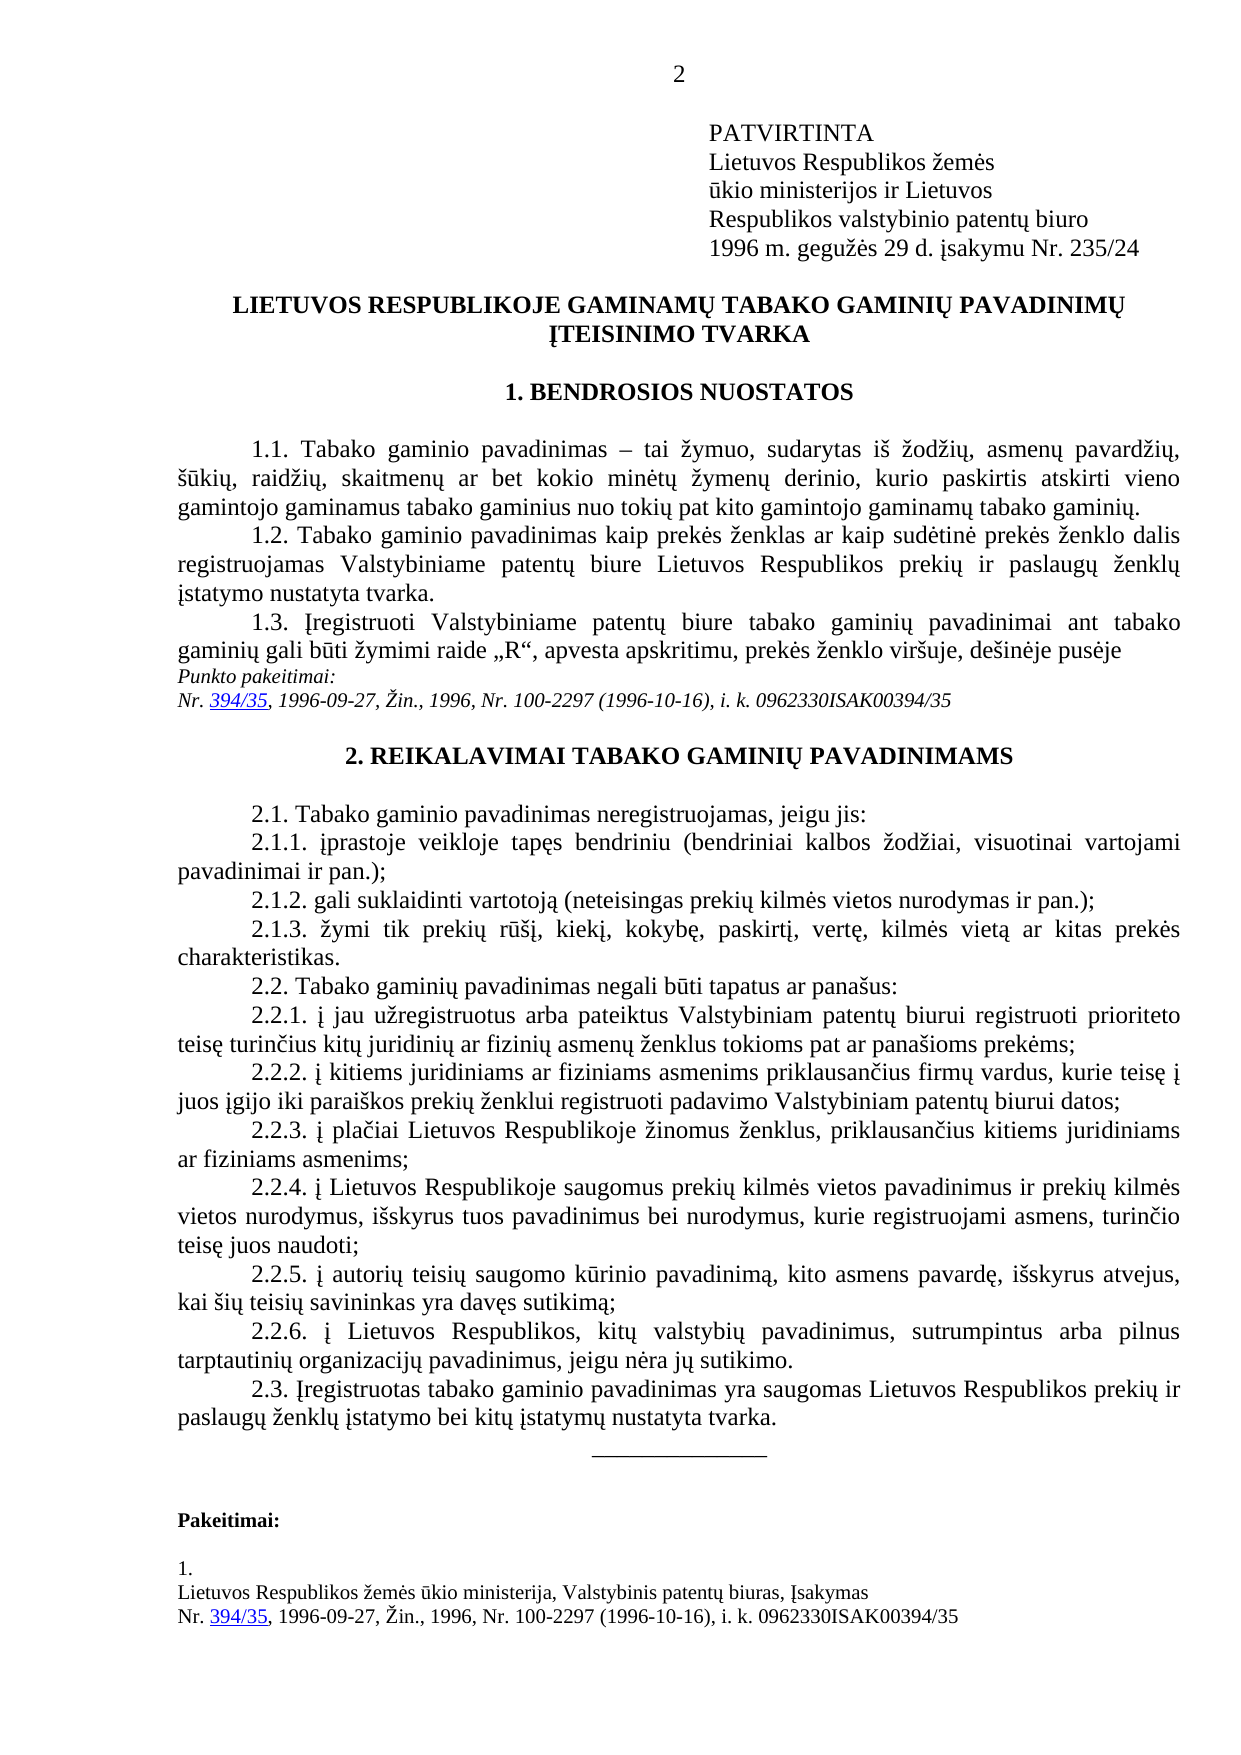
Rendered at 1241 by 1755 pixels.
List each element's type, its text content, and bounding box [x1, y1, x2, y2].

text ______________ [177, 1431, 1181, 1460]
text 2.2.2. į kitiems juridiniams ar fiziniams asmenims priklausančius firmų vardus, kurie teisę į juos įgijo iki paraiškos prekių ženklui registruoti padavimo Valstybiniam patentų biurui datos; [177, 1057, 1181, 1115]
text 1996 m. gegužės 29 d. įsakymu Nr. 235/24 [177, 233, 1181, 262]
text Respublikos valstybinio patentų biuro [177, 204, 1181, 233]
text ĮTEISINIMO TVARKA [177, 319, 1181, 348]
text Pakeitimai: [177, 1508, 1181, 1532]
text 1.1. Tabako gaminio pavadinimas – tai žymuo, sudarytas iš žodžių, asmenų pavardžių, šūkių, raidžių, skaitmenų ar bet kokio minėtų žymenų derinio, kurio paskirtis atskirti vieno gamintojo gaminamus tabako gaminius nuo tokių pat kito gamintojo gaminamų tabako gaminių. [177, 434, 1181, 521]
text LIETUVOS RESPUBLIKOJE GAMINAMŲ TABAKO GAMINIŲ PAVADINIMŲ [177, 291, 1181, 319]
text 2.1.1. įprastoje veikloje tapęs bendriniu (bendriniai kalbos žodžiai, visuotinai vartojami pavadinimai ir pan.); [177, 827, 1181, 885]
text Nr. 394/35, 1996-09-27, Žin., 1996, Nr. 100-2297 (1996-10-16), i. k. 0962330ISAK00394/35 [177, 1604, 1181, 1628]
text 2.1. Tabako gaminio pavadinimas neregistruojamas, jeigu jis: [177, 799, 1181, 827]
text PATVIRTINTA [709, 118, 1181, 147]
text 1. [177, 1556, 1181, 1580]
text Lietuvos Respublikos žemės [177, 147, 1181, 176]
text 2.2.6. į Lietuvos Respublikos, kitų valstybių pavadinimus, sutrumpintus arba pilnus tarptautinių organizacijų pavadinimus, jeigu nėra jų sutikimo. [177, 1316, 1181, 1374]
text Lietuvos Respublikos žemės ūkio ministerija, Valstybinis patentų biuras, Įsakymas [177, 1580, 1181, 1604]
text 1. BENDROSIOS NUOSTATOS [177, 377, 1181, 406]
text 1.3. Įregistruoti Valstybiniame patentų biure tabako gaminių pavadinimai ant tabako gaminių gali būti žymimi raide „R“, apvesta apskritimu, prekės ženklo viršuje, dešinėje pusėje [177, 607, 1181, 664]
text 2.1.2. gali suklaidinti vartotoją (neteisingas prekių kilmės vietos nurodymas ir pan.); [177, 885, 1181, 914]
text 2.2.5. į autorių teisių saugomo kūrinio pavadinimą, kito asmens pavardę, išskyrus atvejus, kai šių teisių savininkas yra davęs sutikimą; [177, 1259, 1181, 1316]
text 2.2.4. į Lietuvos Respublikoje saugomus prekių kilmės vietos pavadinimus ir prekių kilmės vietos nurodymus, išskyrus tuos pavadinimus bei nurodymus, kurie registruojami asmens, turinčio teisę juos naudoti; [177, 1172, 1181, 1259]
text ūkio ministerijos ir Lietuvos [177, 176, 1181, 204]
text Nr. 394/35, 1996-09-27, Žin., 1996, Nr. 100-2297 (1996-10-16), i. k. 0962330ISAK00394/35 [177, 688, 1181, 712]
text 2.1.3. žymi tik prekių rūšį, kiekį, kokybę, paskirtį, vertę, kilmės vietą ar kitas prekės charakteristikas. [177, 914, 1181, 971]
text 2.3. Įregistruotas tabako gaminio pavadinimas yra saugomas Lietuvos Respublikos prekių ir paslaugų ženklų įstatymo bei kitų įstatymų nustatyta tvarka. [177, 1374, 1181, 1431]
text 2.2.3. į plačiai Lietuvos Respublikoje žinomus ženklus, priklausančius kitiems juridiniams ar fiziniams asmenims; [177, 1115, 1181, 1172]
text 2.2.1. į jau užregistruotus arba pateiktus Valstybiniam patentų biurui registruoti prioriteto teisę turinčius kitų juridinių ar fizinių asmenų ženklus tokioms pat ar panašioms prekėms; [177, 1000, 1181, 1057]
text 2. REIKALAVIMAI TABAKO GAMINIŲ PAVADINIMAMS [177, 741, 1181, 770]
text 1.2. Tabako gaminio pavadinimas kaip prekės ženklas ar kaip sudėtinė prekės ženklo dalis registruojamas Valstybiniame patentų biure Lietuvos Respublikos prekių ir paslaugų ženklų įstatymo nustatyta tvarka. [177, 521, 1181, 607]
text 2.2. Tabako gaminių pavadinimas negali būti tapatus ar panašus: [177, 971, 1181, 1000]
text Punkto pakeitimai: [177, 664, 1181, 688]
